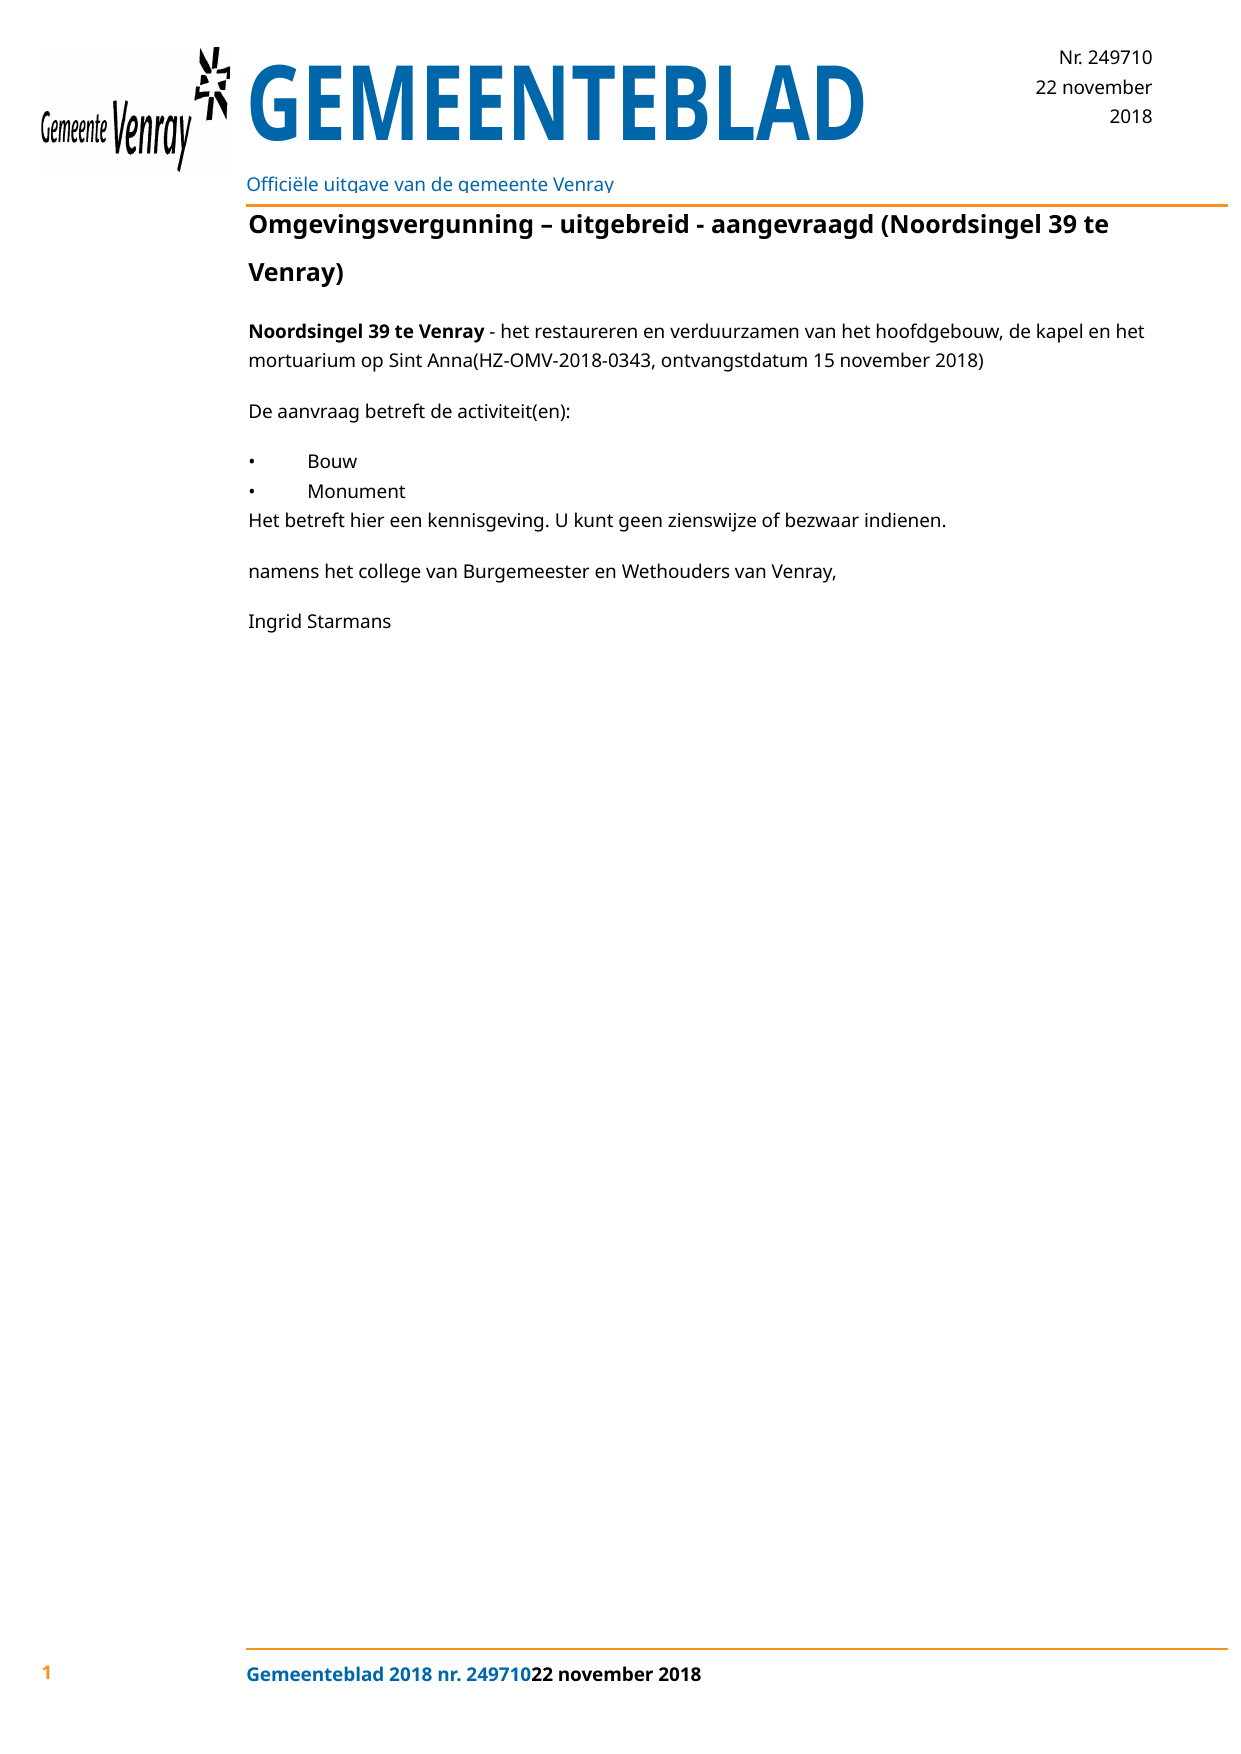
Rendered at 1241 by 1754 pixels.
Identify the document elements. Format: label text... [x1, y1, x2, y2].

text Omgevingsvergunning – uitgebreid - aangevraagd (Noordsingel 39 te Venray) [248, 207, 1152, 288]
picture [41, 47, 231, 172]
text Ingrid Starmans [248, 608, 1152, 634]
list Bouw [248, 448, 1152, 474]
list Monument [248, 478, 1152, 504]
text De aanvraag betreft de activiteit(en): [248, 398, 1152, 424]
text namens het college van Burgemeester en Wethouders van Venray, [248, 558, 1152, 584]
text Het betreft hier een kennisgeving. U kunt geen zienswijze of bezwaar indienen. [248, 507, 1152, 533]
text Noordsingel 39 te Venray - het restaureren en verduurzamen van het hoofdgebouw, de kapel en het mortuarium op Sint Anna(HZ-OMV-2018-0343, ontvangstdatum 15 november 2018) [248, 318, 1152, 373]
